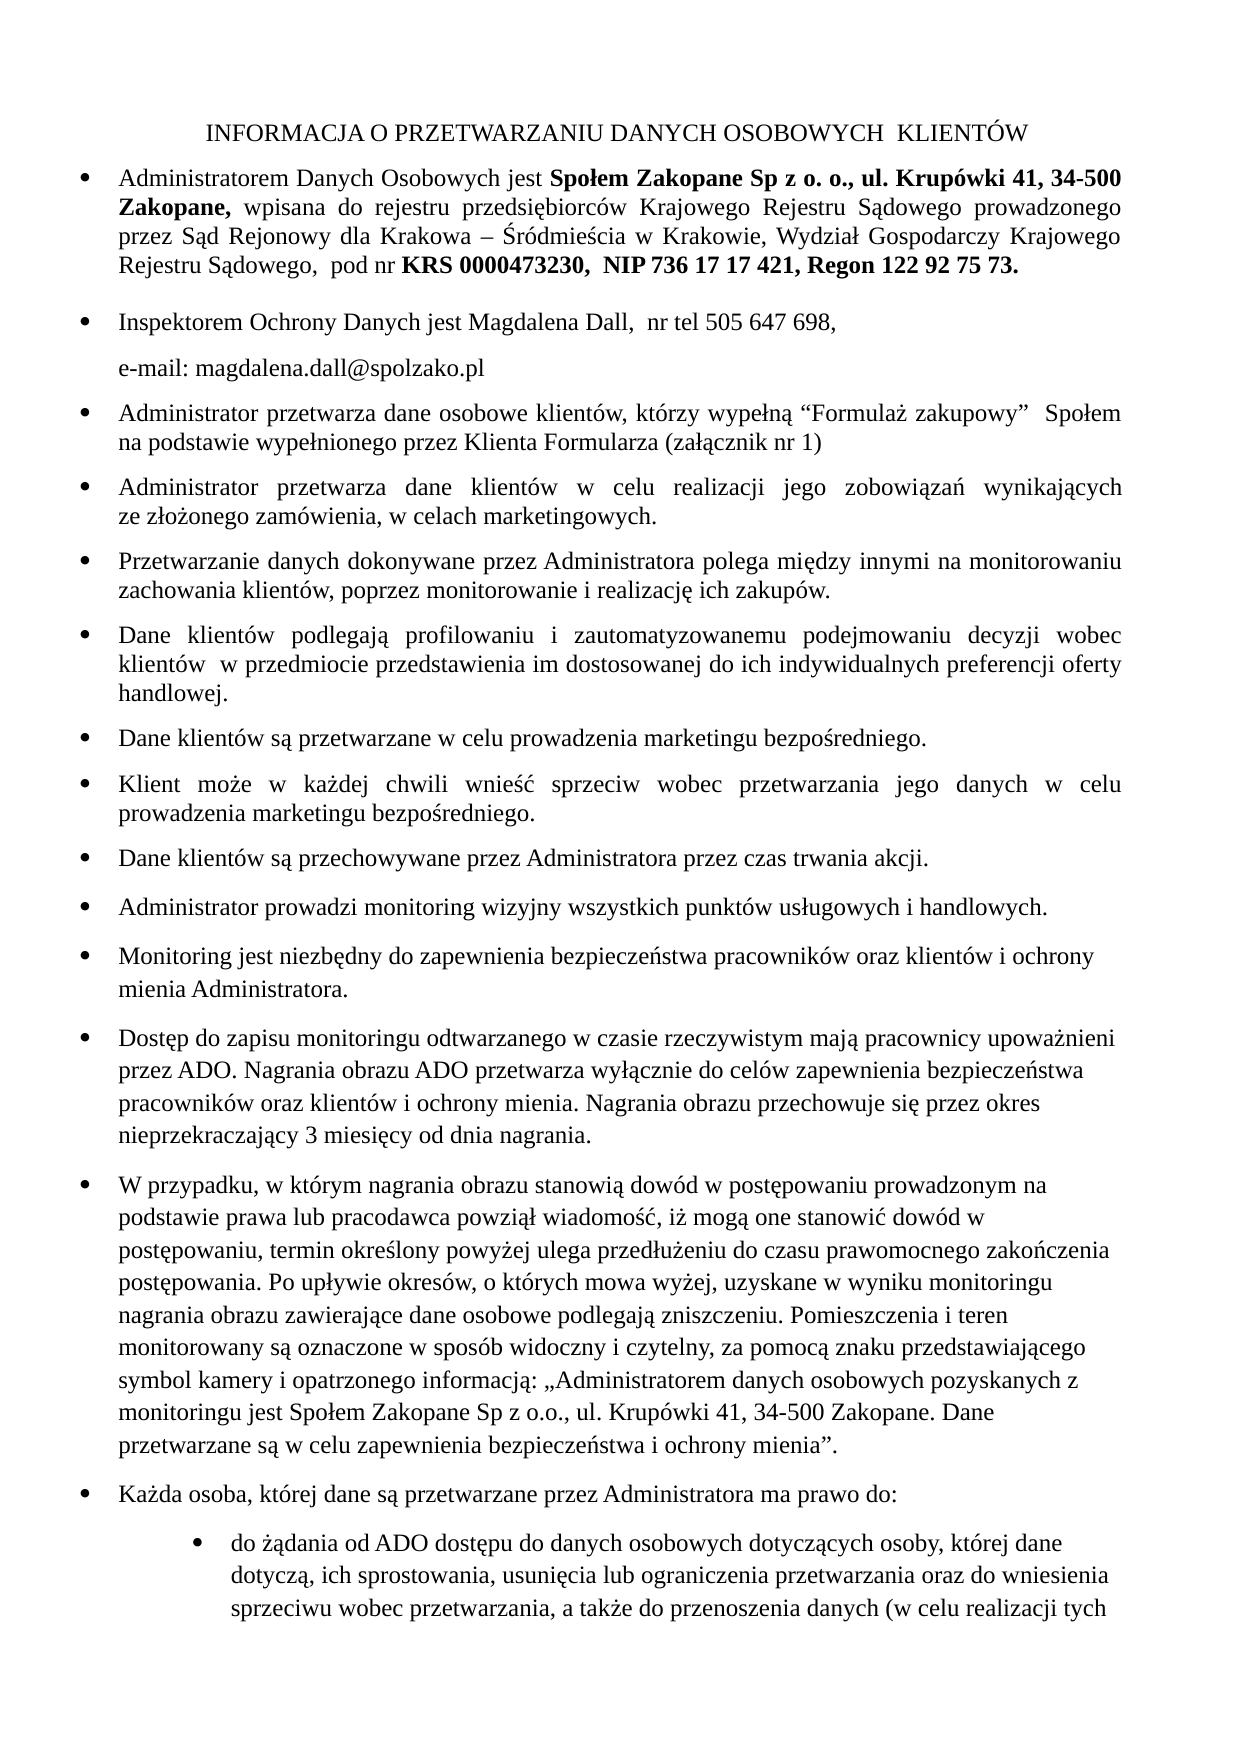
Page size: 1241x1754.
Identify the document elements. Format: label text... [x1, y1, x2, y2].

list Administrator prowadzi monitoring wizyjny wszystkich punktów usługowych i handlowych. [81, 888, 1122, 921]
list Klient może w każdej chwili wnieść sprzeciw wobec przetwarzania jego danych w celu prowadzenia marketingu bezpośredniego. [81, 769, 1122, 826]
list do żądania od ADO dostępu do danych osobowych dotyczących osoby, której dane dotyczą, ich sprostowania, usunięcia lub ograniczenia przetwarzania oraz do wniesienia sprzeciwu wobec przetwarzania, a także do przenoszenia danych (w celu realizacji tych [193, 1524, 1122, 1622]
list W przypadku, w którym nagrania obrazu stanowią dowód w postępowaniu prowadzonym na podstawie prawa lub pracodawca powziął wiadomość, iż mogą one stanowić dowód w postępowaniu, termin określony powyżej ulega przedłużeniu do czasu prawomocnego zakończenia postępowania. Po upływie okresów, o których mowa wyżej, uzyskane w wyniku monitoringu nagrania obrazu zawierające dane osobowe podlegają zniszczeniu. Pomieszczenia i teren monitorowany są oznaczone w sposób widoczny i czytelny, za pomocą znaku przedstawiającego symbol kamery i opatrzonego informacją: „Administratorem danych osobowych pozyskanych z monitoringu jest Społem Zakopane Sp z o.o., ul. Krupówki 41, 34-500 Zakopane. Dane przetwarzane są w celu zapewnienia bezpieczeństwa i ochrony mienia”. [81, 1166, 1122, 1458]
list Dane klientów są przetwarzane w celu prowadzenia marketingu bezpośredniego. [81, 723, 1122, 752]
list Administrator przetwarza dane osobowe klientów, którzy wypełną “Formulaż zakupowy” Społem na podstawie wypełnionego przez Klienta Formularza (załącznik nr 1) [81, 398, 1122, 456]
list Każda osoba, której dane są przetwarzane przez Administratora ma prawo do: [81, 1475, 1122, 1508]
list e-mail: magdalena.dall@spolzako.pl [81, 353, 1122, 381]
list Przetwarzanie danych dokonywane przez Administratora polega między innymi na monitorowaniu zachowania klientów, poprzez monitorowanie i realizację ich zakupów. [81, 546, 1122, 604]
list Dane klientów są przechowywane przez Administratora przez czas trwania akcji. [81, 843, 1122, 872]
list Administrator przetwarza dane klientów w celu realizacji jego zobowiązań wynikających ze złożonego zamówienia, w celach marketingowych. [81, 472, 1122, 530]
list Dane klientów podlegają profilowaniu i zautomatyzowanemu podejmowaniu decyzji wobec klientów w przedmiocie przedstawienia im dostosowanej do ich indywidualnych preferencji oferty handlowej. [81, 621, 1122, 707]
list Dostęp do zapisu monitoringu odtwarzanego w czasie rzeczywistym mają pracownicy upoważnieni przez ADO. Nagrania obrazu ADO przetwarza wyłącznie do celów zapewnienia bezpieczeństwa pracowników oraz klientów i ochrony mienia. Nagrania obrazu przechowuje się przez okres nieprzekraczający 3 miesięcy od dnia nagrania. [81, 1019, 1122, 1149]
list Inspektorem Ochrony Danych jest Magdalena Dall, nr tel 505 647 698, [81, 307, 1122, 336]
list Administratorem Danych Osobowych jest Społem Zakopane Sp z o. o., ul. Krupówki 41, 34-500 Zakopane, wpisana do rejestru przedsiębiorców Krajowego Rejestru Sądowego prowadzonego przez Sąd Rejonowy dla Krakowa – Śródmieścia w Krakowie, Wydział Gospodarczy Krajowego Rejestru Sądowego, pod nr KRS 0000473230, NIP 736 17 17 421, Regon 122 92 75 73. [81, 163, 1122, 278]
list Monitoring jest niezbędny do zapewnienia bezpieczeństwa pracowników oraz klientów i ochrony mienia Administratora. [81, 938, 1122, 1003]
text INFORMACJA O PRZETWARZANIU DANYCH OSOBOWYCH KLIENTÓW [118, 118, 1122, 147]
